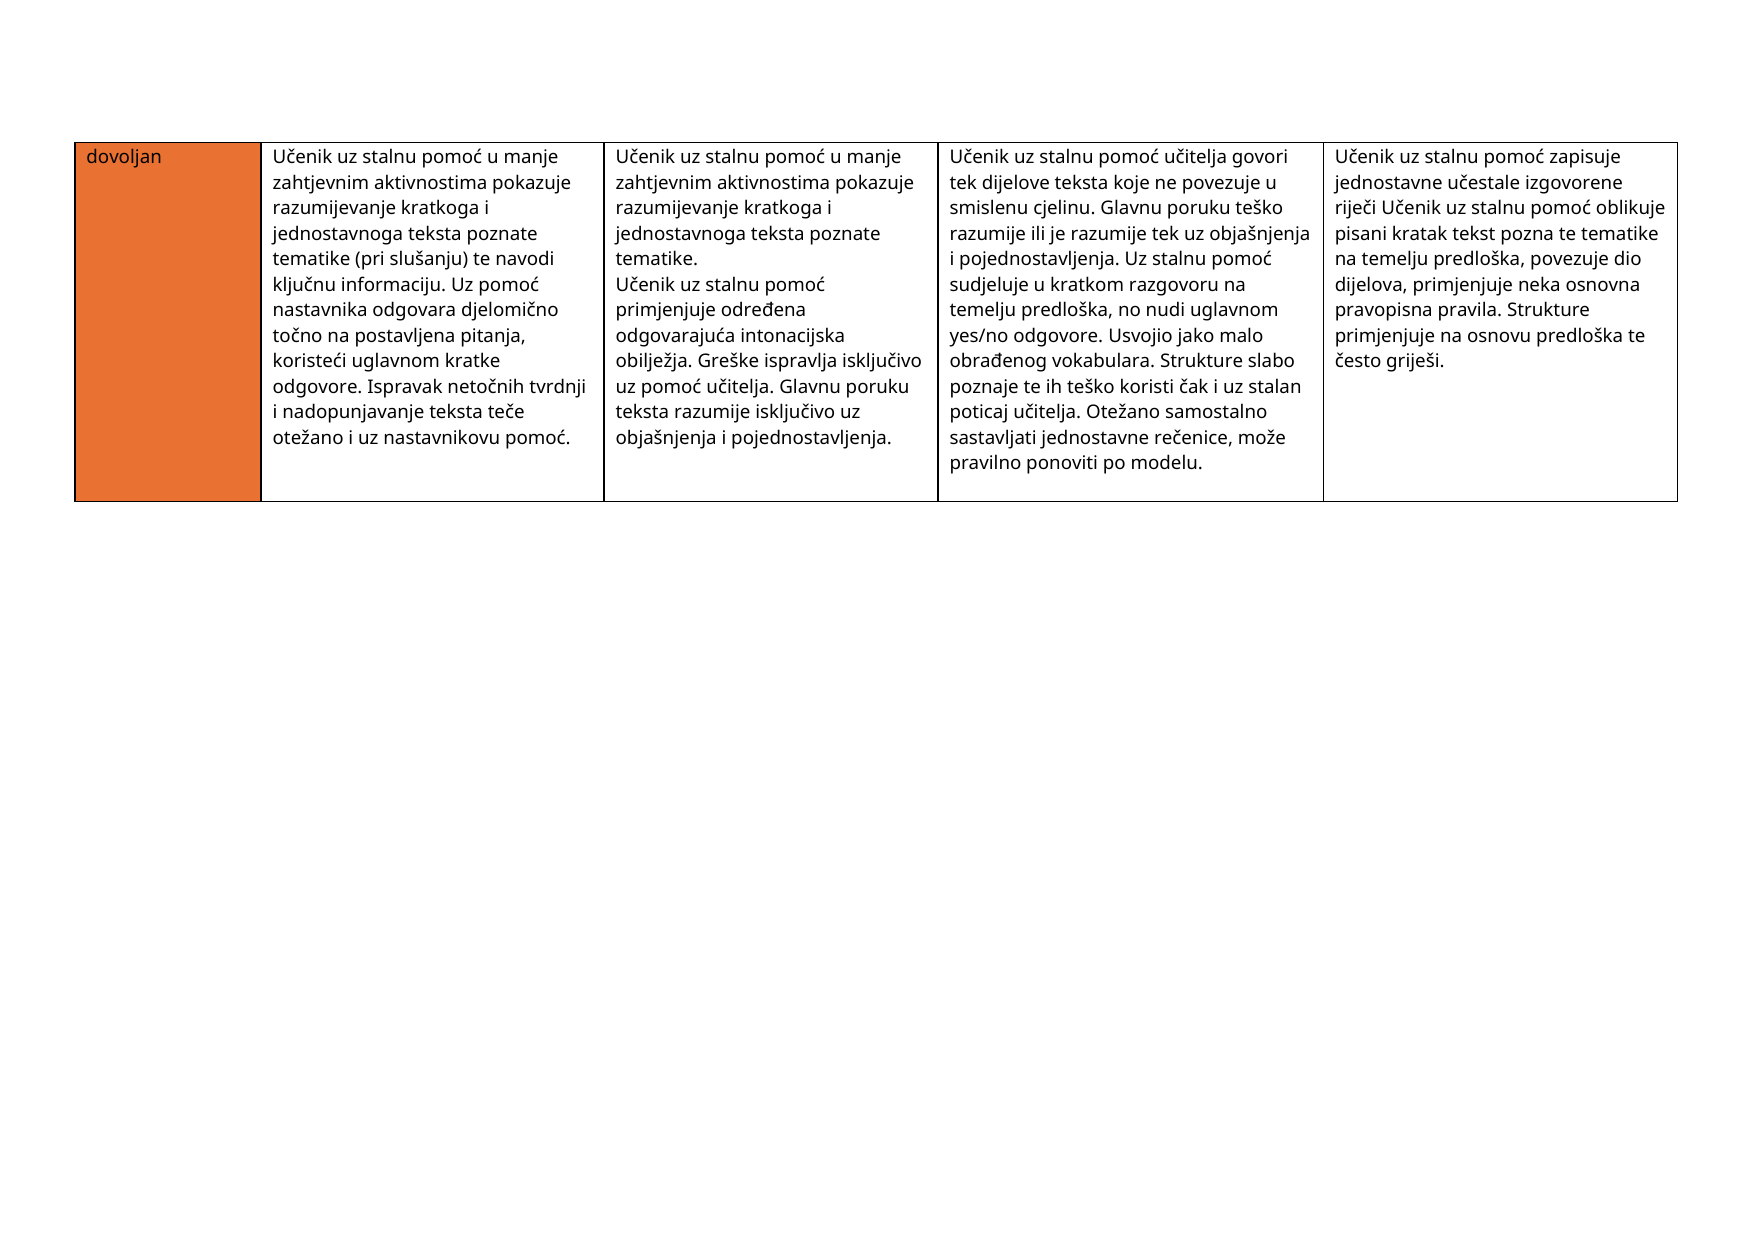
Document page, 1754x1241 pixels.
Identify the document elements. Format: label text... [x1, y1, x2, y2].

table_cell dovoljan [76, 143, 260, 501]
table_cell Učenik uz stalnu pomoć zapisuje jednostavne učestale izgovorene riječi Učenik uz stalnu pomoć oblikuje pisani kratak tekst pozna te tematike na temelju predloška, povezuje dio dijelova, primjenjuje neka osnovna pravopisna pravila. Strukture primjenjuje na osnovu predloška te često griješi. [1324, 143, 1677, 501]
table_cell Učenik uz stalnu pomoć u manje zahtjevnim aktivnostima pokazuje razumijevanje kratkoga i jednostavnoga teksta poznate tematike (pri slušanju) te navodi ključnu informaciju. Uz pomoć nastavnika odgovara djelomično točno na postavljena pitanja, koristeći uglavnom kratke odgovore. Ispravak netočnih tvrdnji i nadopunjavanje teksta teče otežano i uz nastavnikovu pomoć. [262, 143, 603, 501]
table_cell Učenik uz stalnu pomoć učitelja govori tek dijelove teksta koje ne povezuje u smislenu cjelinu. Glavnu poruku teško razumije ili je razumije tek uz objašnjenja i pojednostavljenja. Uz stalnu pomoć sudjeluje u kratkom razgovoru na temelju predloška, no nudi uglavnom yes/no odgovore. Usvojio jako malo obrađenog vokabulara. Strukture slabo poznaje te ih teško koristi čak i uz stalan poticaj učitelja. Otežano samostalno sastavljati jednostavne rečenice, može pravilno ponoviti po modelu. [939, 143, 1323, 501]
table_cell Učenik uz stalnu pomoć u manje zahtjevnim aktivnostima pokazuje razumijevanje kratkoga i jednostavnoga teksta poznate tematike. Učenik uz stalnu pomoć primjenjuje određena odgovarajuća intonacijska obilježja. Greške ispravlja isključivo uz pomoć učitelja. Glavnu poruku teksta razumije isključivo uz objašnjenja i pojednostavljenja. [605, 143, 937, 501]
